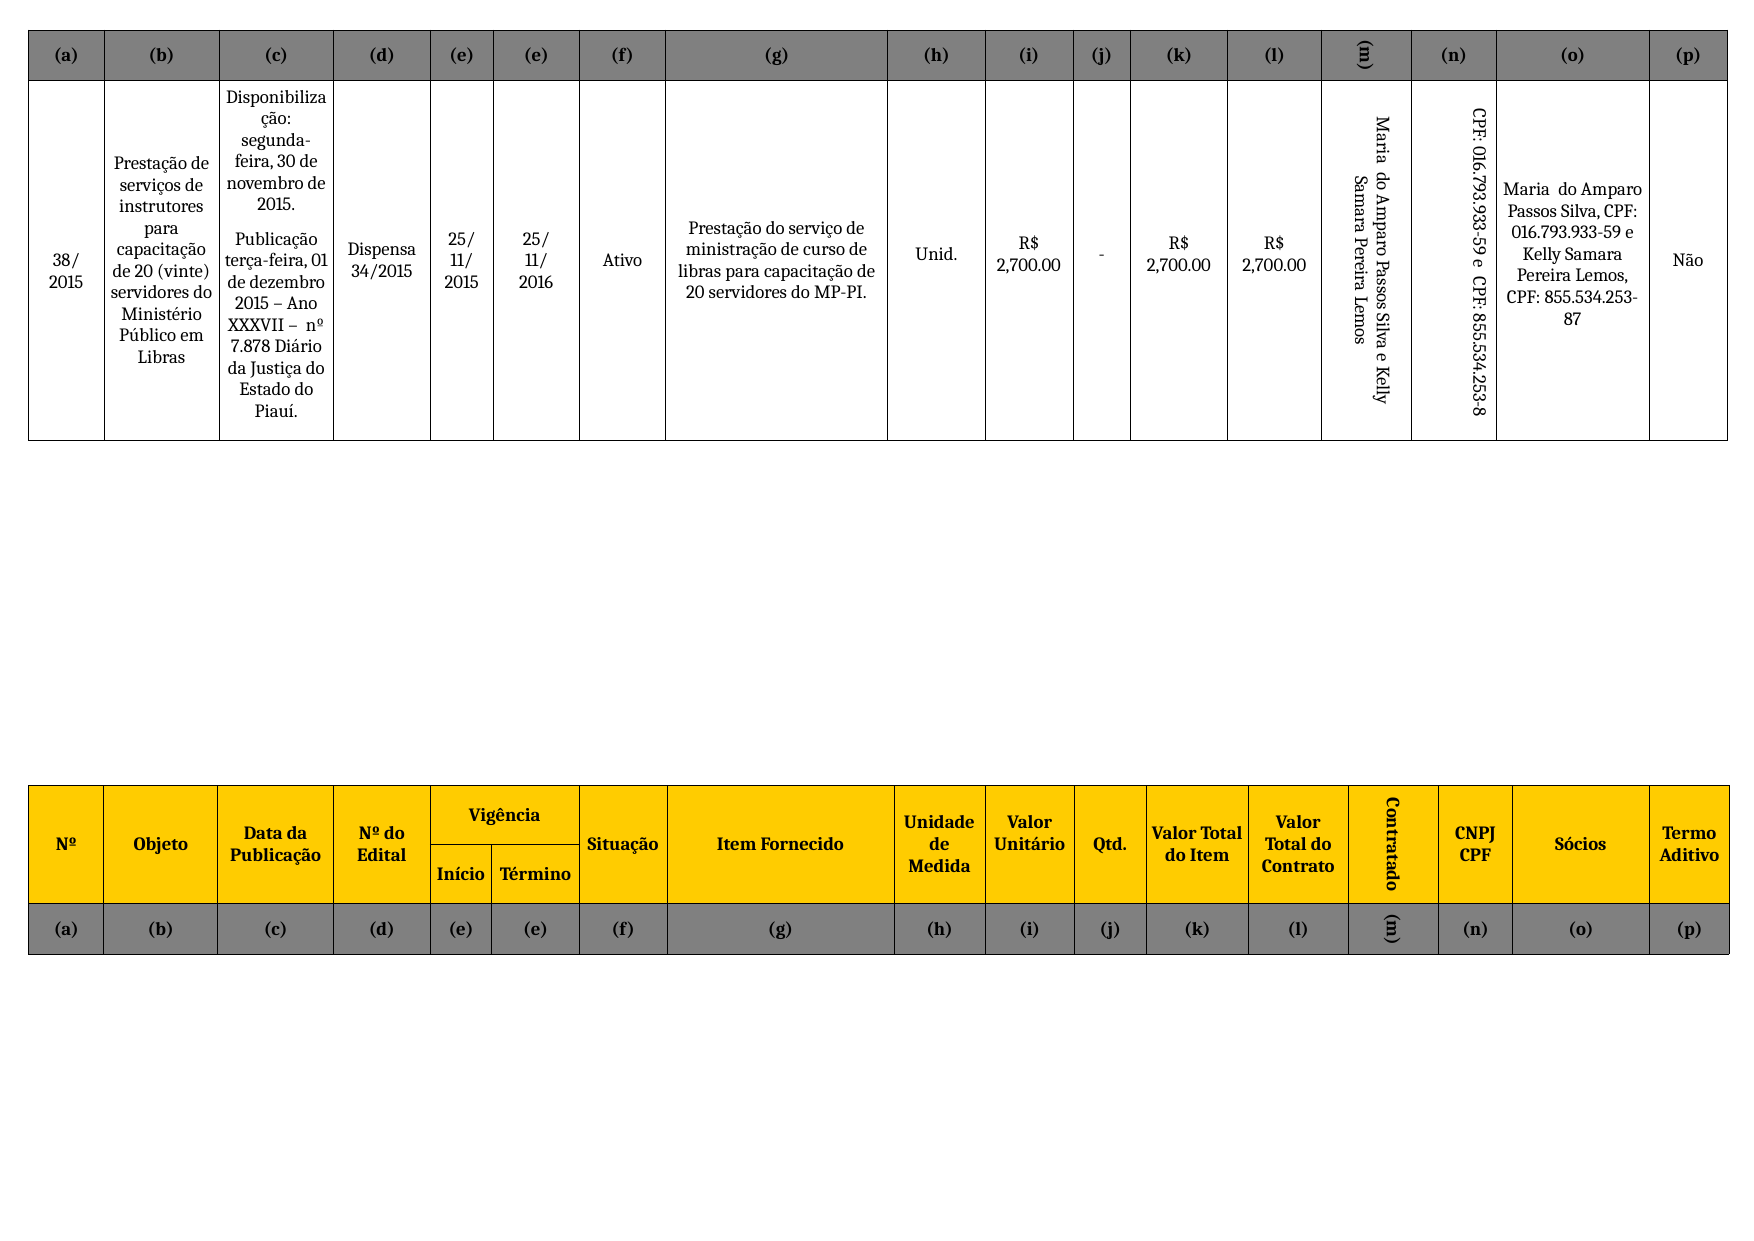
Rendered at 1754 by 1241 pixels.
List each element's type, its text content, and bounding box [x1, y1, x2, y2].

table_cell (e) [492, 904, 579, 954]
table_cell (c) [218, 904, 333, 954]
table_cell Unid. [888, 81, 985, 440]
table_cell Início [431, 845, 491, 903]
table_cell (l) [1228, 31, 1321, 80]
table_cell (j) [1075, 904, 1146, 954]
table_cell 25/ 11/ 2016 [494, 81, 579, 440]
table_cell 25/ 11/ 2015 [431, 81, 493, 440]
table_header Qtd. [1075, 786, 1146, 903]
table_header Nº do Edital [334, 786, 430, 903]
table_cell (i) [986, 904, 1074, 954]
table_cell (e) [431, 31, 493, 80]
table_cell (f) [580, 904, 667, 954]
table_cell R$ 2.700,00 [1131, 81, 1227, 440]
table_header Item Fornecido [668, 786, 894, 903]
table_cell (p) [1650, 31, 1727, 80]
table_cell 38/ 2015 [29, 81, 104, 440]
table_cell (k) [1147, 904, 1248, 954]
table_cell (h) [895, 904, 985, 954]
table_header Sócios [1513, 786, 1649, 903]
table_cell Maria do Amparo Passos Silva e Kelly Samara Pereira Lemos [1322, 81, 1411, 440]
table_cell (i) [986, 31, 1073, 80]
table_header Objeto [104, 786, 217, 903]
table_cell (m) [1349, 904, 1438, 954]
table_header Valor Total do Contrato [1249, 786, 1348, 903]
table_cell Prestação de serviços de instrutores para capacitação de 20 (vinte) servidores do Ministério Público em Libras [105, 81, 219, 440]
table_cell (l) [1249, 904, 1348, 954]
table_header Nº [29, 786, 103, 903]
table_cell - [1074, 81, 1130, 440]
table_cell (h) [888, 31, 985, 80]
table_cell (j) [1074, 31, 1130, 80]
table_cell (e) [431, 904, 491, 954]
table_cell (e) [494, 31, 579, 80]
table_cell (f) [580, 31, 665, 80]
table_cell (d) [334, 904, 430, 954]
table_header Termo Aditivo [1650, 786, 1729, 903]
table_cell R$ 2.700,00 [1228, 81, 1321, 440]
table_cell Maria do Amparo Passos Silva, CPF: 016.793.933-59 e Kelly Samara Pereira Lemos, CPF: 855.534.253-87 [1497, 81, 1649, 440]
table_header Data da Publicação [218, 786, 333, 903]
table_cell Disponibilização: segunda-feira, 30 de novembro de 2015. Publicação terça-feira, 01 de dezembro 2015 – Ano XXXVII – nº 7.878 Diário da Justiça do Estado do Piauí. [220, 81, 333, 440]
table_cell Término [492, 845, 579, 903]
table_cell (n) [1439, 904, 1512, 954]
table_header Valor Total do Item [1147, 786, 1248, 903]
table_cell (o) [1497, 31, 1649, 80]
table_header Situação [580, 786, 667, 903]
table_header Valor Unitário [986, 786, 1074, 903]
table_cell (b) [105, 31, 219, 80]
table_cell (m) [1322, 31, 1411, 80]
table_cell (a) [29, 31, 104, 80]
table_cell Prestação do serviço de ministração de curso de libras para capacitação de 20 servidores do MP-PI. [666, 81, 887, 440]
table_cell CPF: 016.793.933-59 e CPF: 855.534.253-8 [1412, 81, 1496, 440]
table_cell Não [1650, 81, 1727, 440]
table_cell Dispensa 34/2015 [334, 81, 430, 440]
table_cell (n) [1412, 31, 1496, 80]
table_cell (a) [29, 904, 103, 954]
table_cell (k) [1131, 31, 1227, 80]
table_cell R$ 2.700,00 [986, 81, 1073, 440]
table_cell Ativo [580, 81, 665, 440]
table_cell (c) [220, 31, 333, 80]
table_header Unidade de Medida [895, 786, 985, 903]
table_cell (g) [666, 31, 887, 80]
table_cell (o) [1513, 904, 1649, 954]
table_cell (b) [104, 904, 217, 954]
table_header Vigência [431, 786, 579, 844]
table_cell (g) [668, 904, 894, 954]
table_cell (p) [1650, 904, 1729, 954]
table_header CNPJ CPF [1439, 786, 1512, 903]
table_header Contratado [1349, 786, 1438, 903]
table_cell (d) [334, 31, 430, 80]
